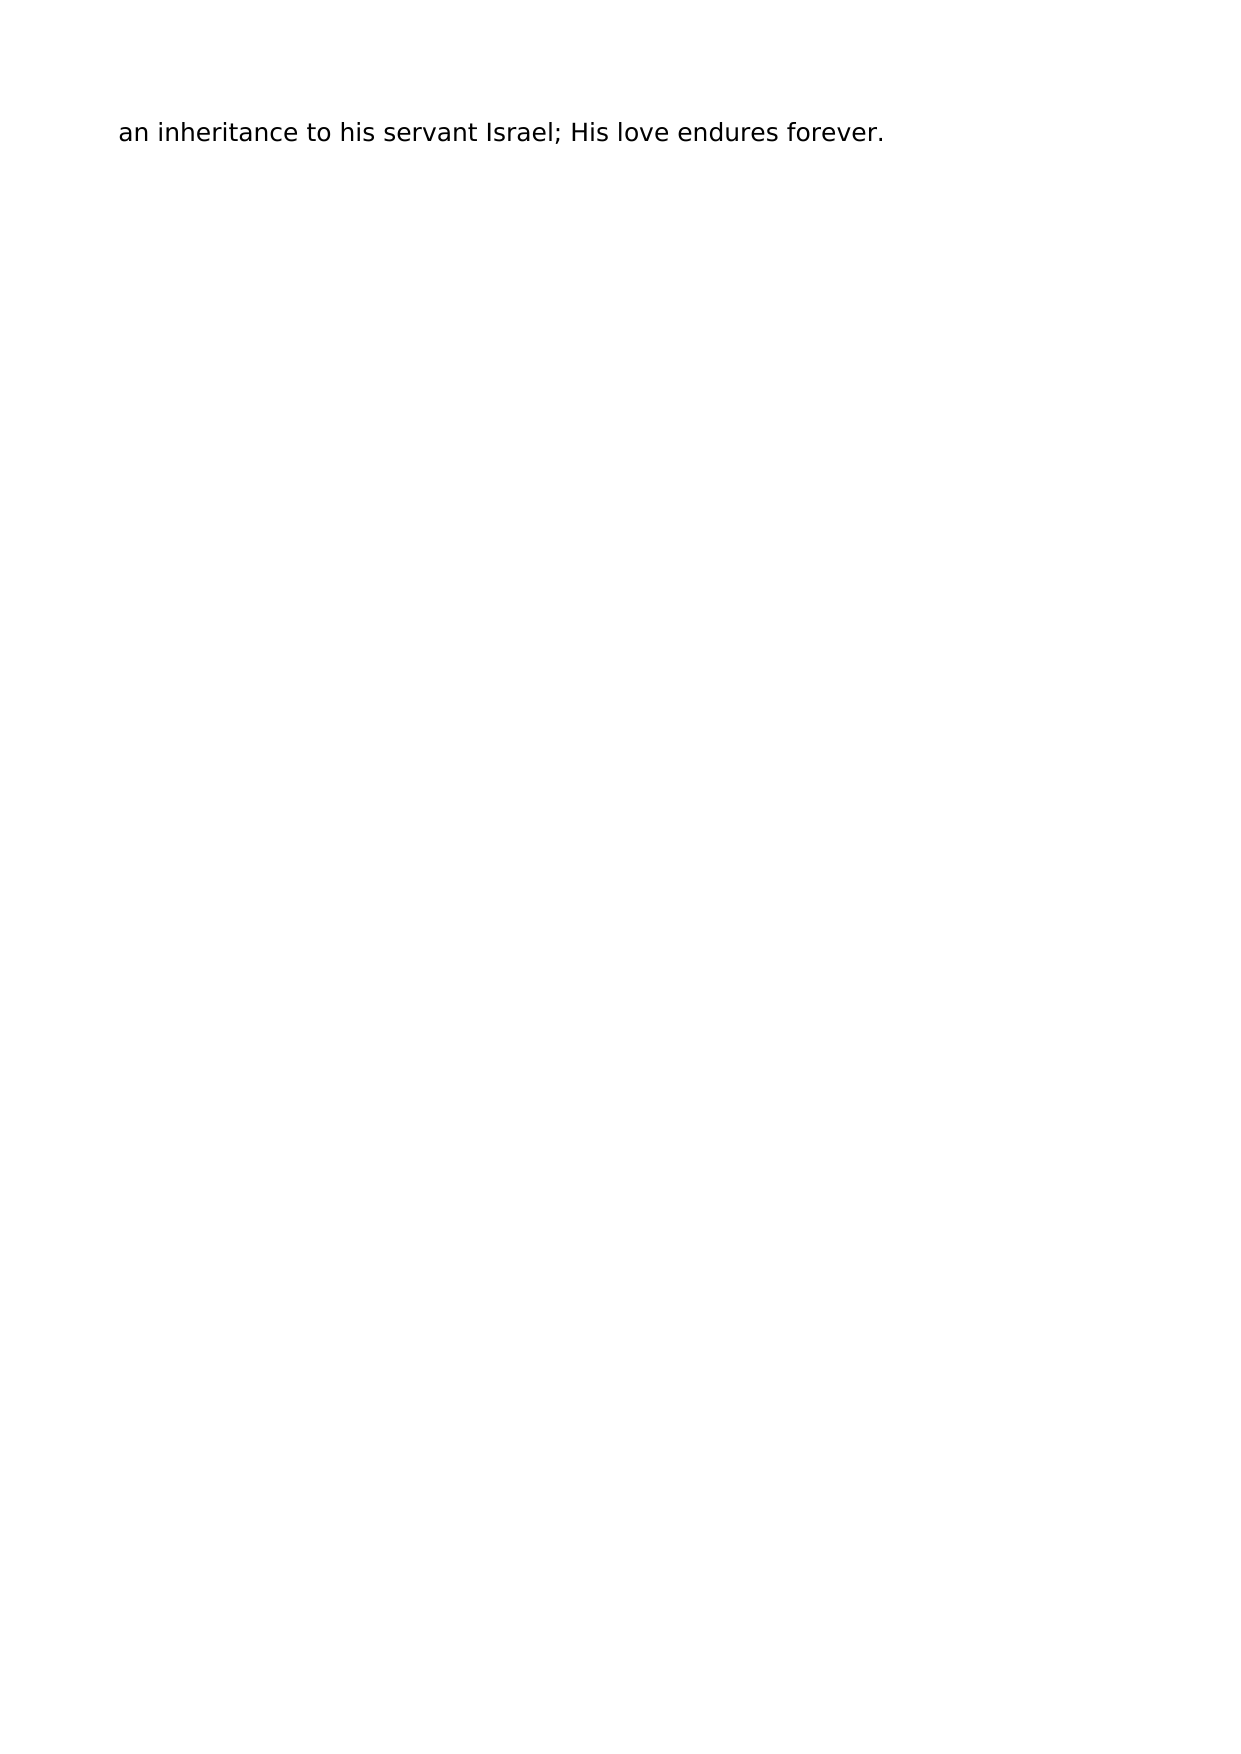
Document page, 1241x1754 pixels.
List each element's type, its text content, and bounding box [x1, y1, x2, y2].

text an inheritance to his servant Israel; His love endures forever. [118, 118, 1122, 147]
